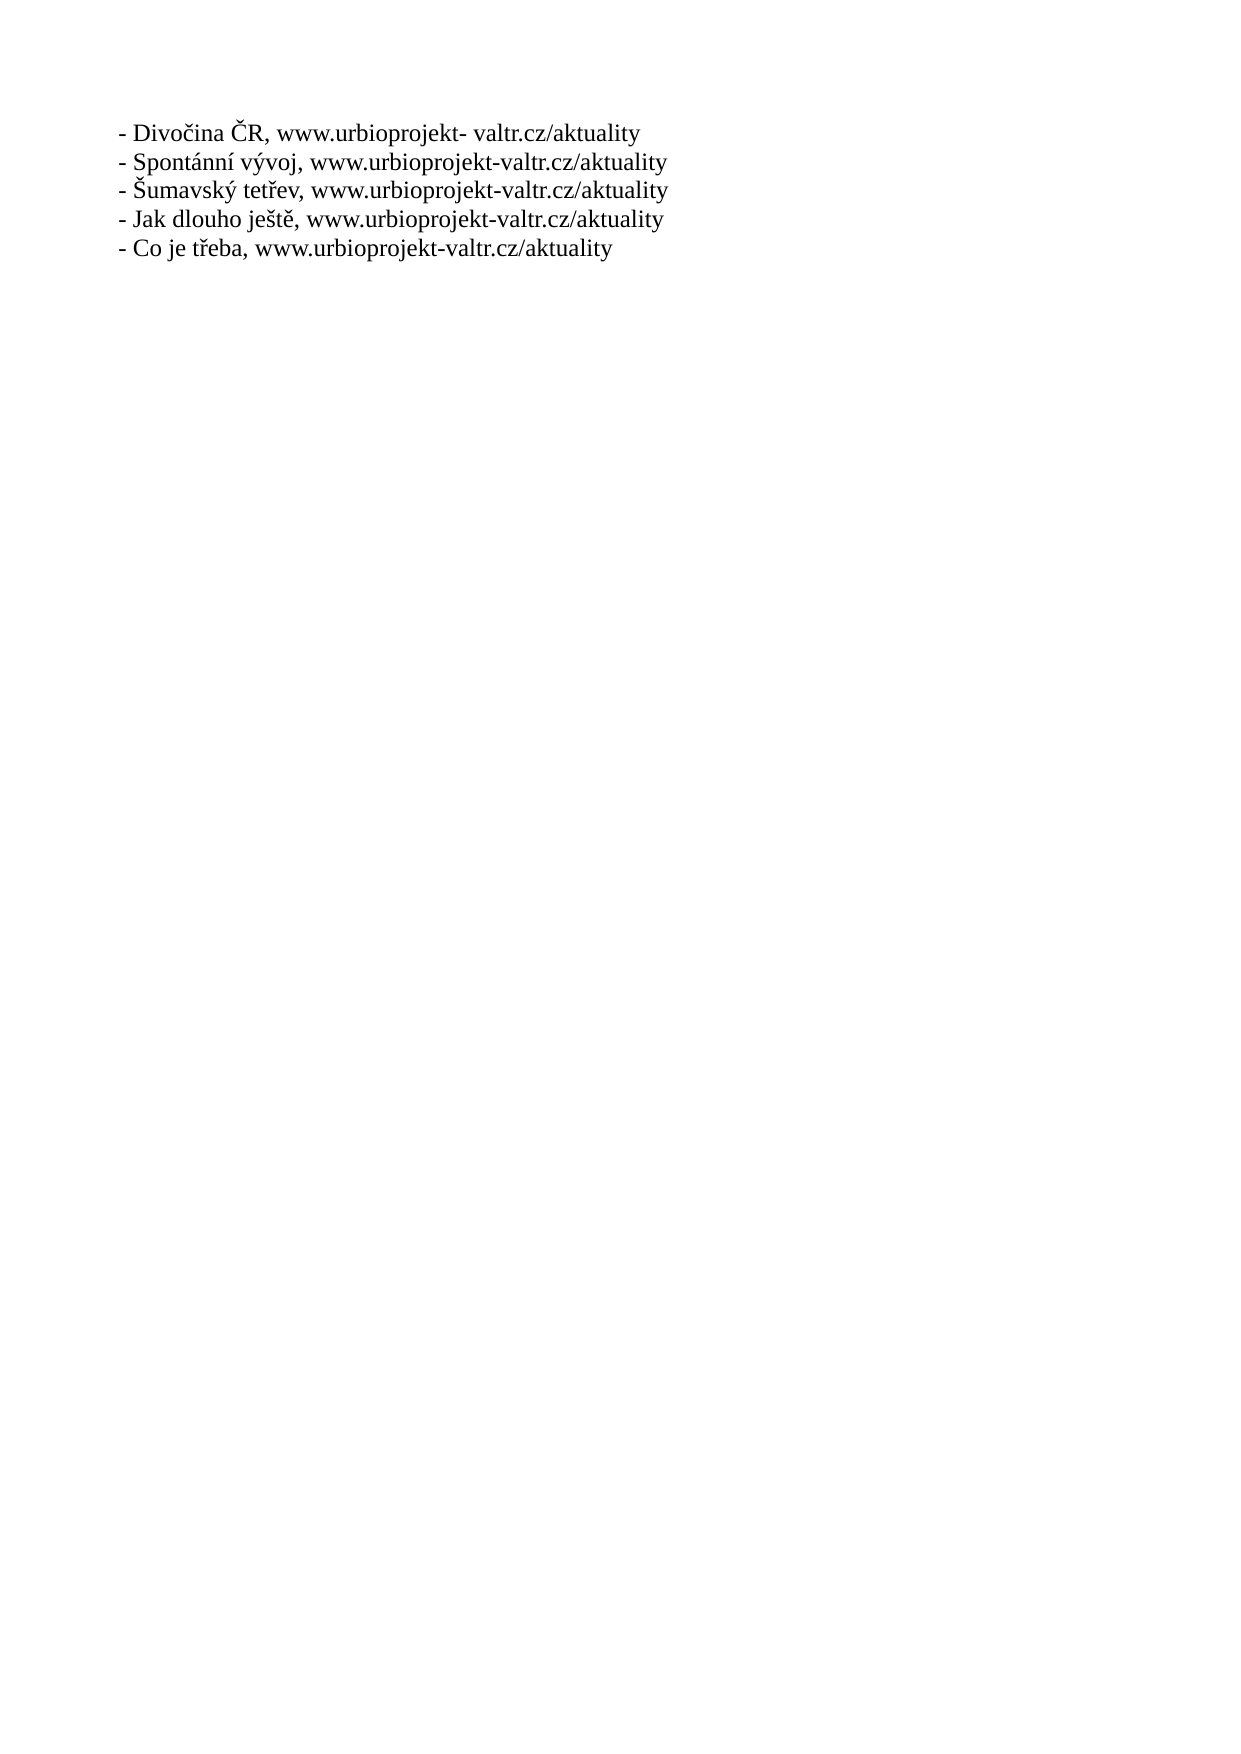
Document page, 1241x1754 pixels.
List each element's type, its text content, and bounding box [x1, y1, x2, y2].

text - Divočina ČR, www.urbioprojekt- valtr.cz/aktuality [118, 118, 1122, 147]
text - Šumavský tetřev, www.urbioprojekt-valtr.cz/aktuality [118, 176, 1122, 204]
text - Jak dlouho ještě, www.urbioprojekt-valtr.cz/aktuality [118, 204, 1122, 233]
text - Co je třeba, www.urbioprojekt-valtr.cz/aktuality [118, 233, 1122, 262]
text - Spontánní vývoj, www.urbioprojekt-valtr.cz/aktuality [118, 147, 1122, 176]
